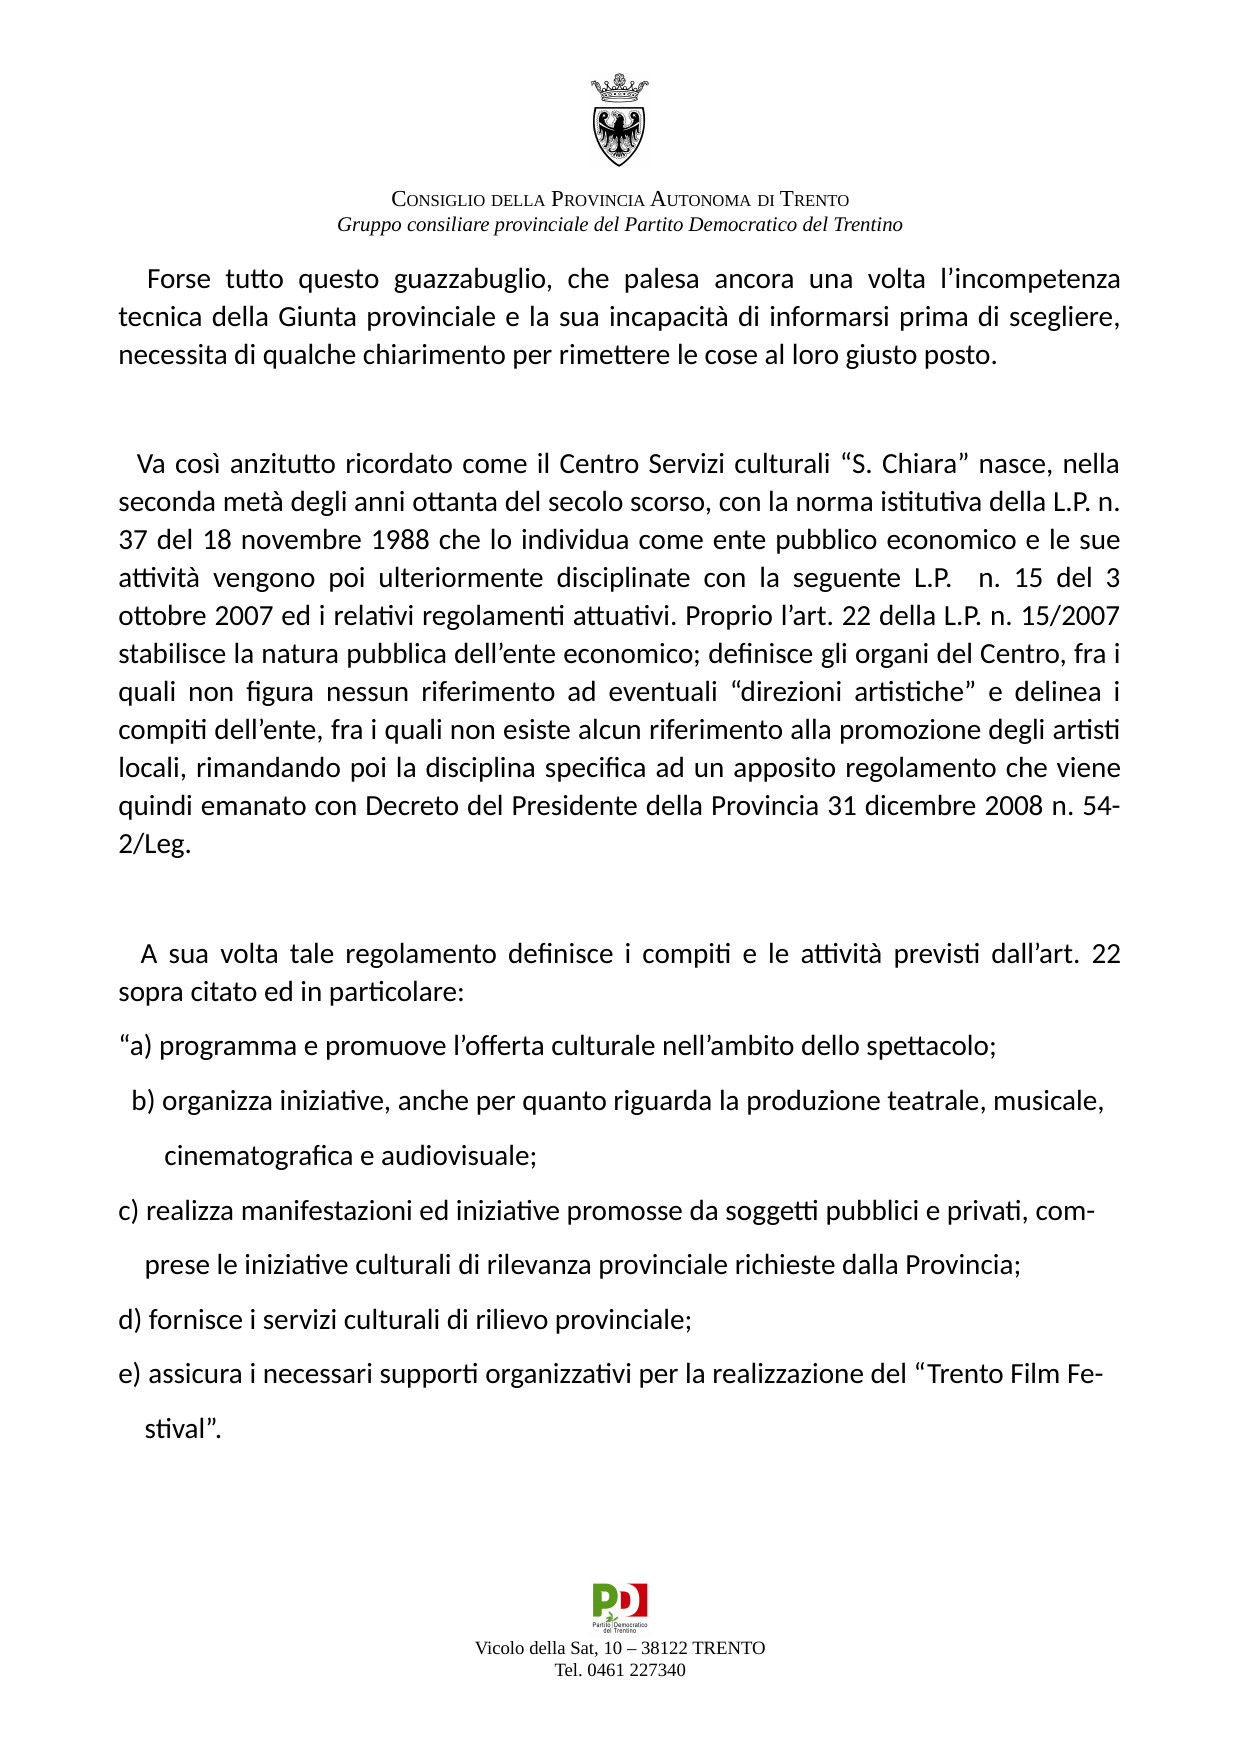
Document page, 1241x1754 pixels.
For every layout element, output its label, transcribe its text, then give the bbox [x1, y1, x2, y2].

text e) assicura i necessari supporti organizzativi per la realizzazione del “Trento Film Fe- [118, 1356, 1122, 1391]
text c) realizza manifestazioni ed iniziative promosse da soggetti pubblici e privati, com- [118, 1192, 1122, 1227]
text A sua volta tale regolamento definisce i compiti e le attività previsti dall’art. 22 sopra citato ed in particolare: [118, 935, 1122, 1008]
text b) organizza iniziative, anche per quanto riguarda la produzione teatrale, musicale, [118, 1082, 1122, 1118]
picture [590, 1581, 650, 1637]
text cinematografica e audiovisuale; [118, 1137, 1122, 1172]
text prese le iniziative culturali di rilevanza provinciale richieste dalla Provincia; [118, 1246, 1122, 1282]
text “a) programma e promuove l’offerta culturale nell’ambito dello spettacolo; [118, 1027, 1122, 1063]
text stival”. [118, 1410, 1122, 1446]
text Forse tutto questo guazzabuglio, che palesa ancora una volta l’incompetenza tecnica della Giunta provinciale e la sua incapacità di informarsi prima di scegliere, necessita di qualche chiarimento per rimettere le cose al loro giusto posto. [118, 260, 1122, 371]
text Va così anzitutto ricordato come il Centro Servizi culturali “S. Chiara” nasce, nella seconda metà degli anni ottanta del secolo scorso, con la norma istitutiva della L.P. n. 37 del 18 novembre 1988 che lo individua come ente pubblico economico e le sue attività vengono poi ulteriormente disciplinate con la seguente L.P. n. 15 del 3 ottobre 2007 ed i relativi regolamenti attuativi. Proprio l’art. 22 della L.P. n. 15/2007 stabilisce la natura pubblica dell’ente economico; definisce gli organi del Centro, fra i quali non figura nessun riferimento ad eventuali “direzioni artistiche” e delinea i compiti dell’ente, fra i quali non esiste alcun riferimento alla promozione degli artisti locali, rimandando poi la disciplina specifica ad un apposito regolamento che viene quindi emanato con Decreto del Presidente della Provincia 31 dicembre 2008 n. 54-2/Leg. [118, 445, 1122, 861]
picture [590, 73, 650, 167]
text d) fornisce i servizi culturali di rilievo provinciale; [118, 1301, 1122, 1337]
